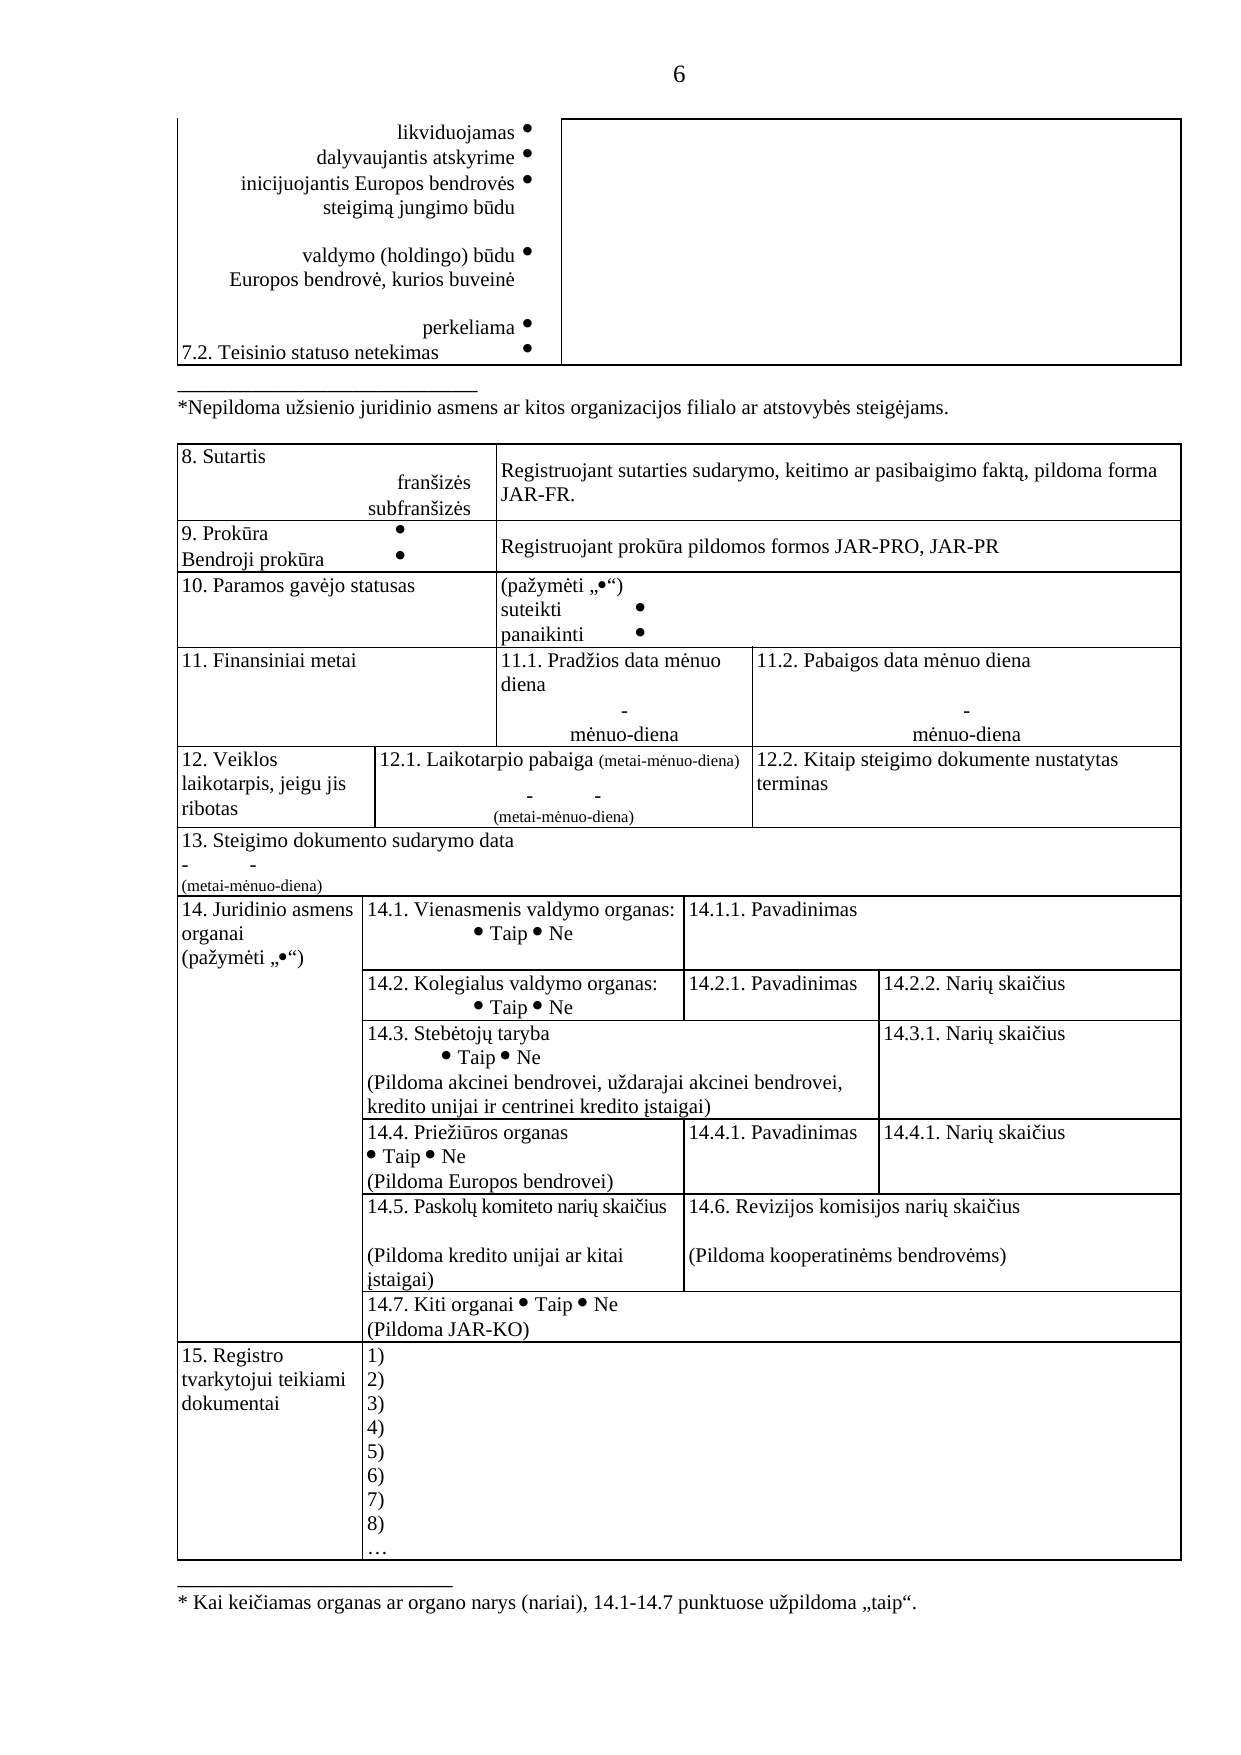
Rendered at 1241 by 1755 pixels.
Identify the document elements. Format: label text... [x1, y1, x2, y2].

table_cell Bendroji prokūra [178, 545, 392, 571]
table_cell Registruojant prokūra pildomos formos JAR-PRO, JAR-PR [497, 521, 1180, 571]
table_cell - - (metai-mėnuo-diena) [376, 782, 752, 826]
table_cell  [519, 144, 561, 169]
table_cell dalyvaujantis atskyrime [178, 144, 519, 169]
table_cell 11. Finansiniai metai [178, 648, 496, 746]
table_cell 14.6. Revizijos komisijos narių skaičius (Pildoma kooperatinėms bendrovėms) [685, 1195, 1180, 1291]
table_cell 14.4.1. Pavadinimas [685, 1120, 878, 1193]
table_cell 14.2.2. Narių skaičius [880, 971, 1180, 1019]
text * Kai keičiamas organas ar organo narys (nariai), 14.1-14.7 punktuose užpildoma „taip“. [177, 1589, 1181, 1614]
table_cell 12. Veiklos laikotarpis, jeigu jis ribotas [178, 747, 374, 826]
table_cell - mėnuo-diena [753, 696, 1180, 746]
table_cell 14.1.1. Pavadinimas [685, 897, 1180, 969]
table_cell  [519, 241, 561, 313]
table_cell 11.2. Pabaigos data mėnuo diena [753, 648, 1180, 696]
table_cell  [392, 521, 496, 545]
table_cell 14.1. Vienasmenis valdymo organas:  Taip  Ne [363, 897, 683, 969]
table_header Registruojant sutarties sudarymo, keitimo ar pasibaigimo faktą, pildoma forma JAR-FR. [497, 445, 1180, 520]
table_cell [178, 1193, 362, 1291]
table_cell likviduojamas [178, 118, 519, 144]
table_cell [562, 120, 1180, 364]
table_cell 10. Paramos gavėjo statusas [178, 573, 496, 646]
table_cell 15. Registro tvarkytojui teikiami dokumentai [178, 1343, 362, 1559]
table_cell 14.4.1. Narių skaičius [880, 1120, 1180, 1193]
table_cell 7.2. Teisinio statuso netekimas [178, 339, 519, 364]
table_cell [178, 1291, 362, 1341]
table_cell 1) 2) 3) 4) 5) 6) 7) 8) … [363, 1343, 367, 1559]
text ________________________ [177, 366, 1181, 395]
table_cell  [519, 118, 561, 144]
table_cell  [519, 339, 561, 364]
table_cell [178, 1020, 362, 1118]
table_cell franšizės  [178, 469, 496, 494]
table_cell perkeliama [178, 313, 519, 339]
table_cell 14.2.1. Pavadinimas [685, 971, 878, 1019]
table_cell - mėnuo-diena [497, 696, 752, 746]
text ______________________ [177, 1561, 1181, 1589]
table_cell [178, 969, 362, 1019]
table_cell 12.1. Laikotarpio pabaiga (metai-mėnuo-diena) [376, 747, 752, 782]
table_cell 12.2. Kitaip steigimo dokumente nustatytas terminas [753, 747, 1180, 826]
table_cell valdymo (holdingo) būdu Europos bendrovė, kurios buveinė [178, 241, 519, 313]
table_cell subfranšizės  [178, 494, 496, 520]
table_cell  [392, 545, 496, 571]
table_cell inicijuojantis Europos bendrovės steigimą jungimo būdu [178, 169, 519, 241]
table_cell  [519, 169, 561, 241]
table_cell  [519, 313, 561, 339]
text *Nepildoma užsienio juridinio asmens ar kitos organizacijos filialo ar atstovybės steigėjams. [177, 395, 1181, 419]
table_cell [178, 1118, 362, 1193]
table_cell 14.3.1. Narių skaičius [880, 1021, 1180, 1118]
